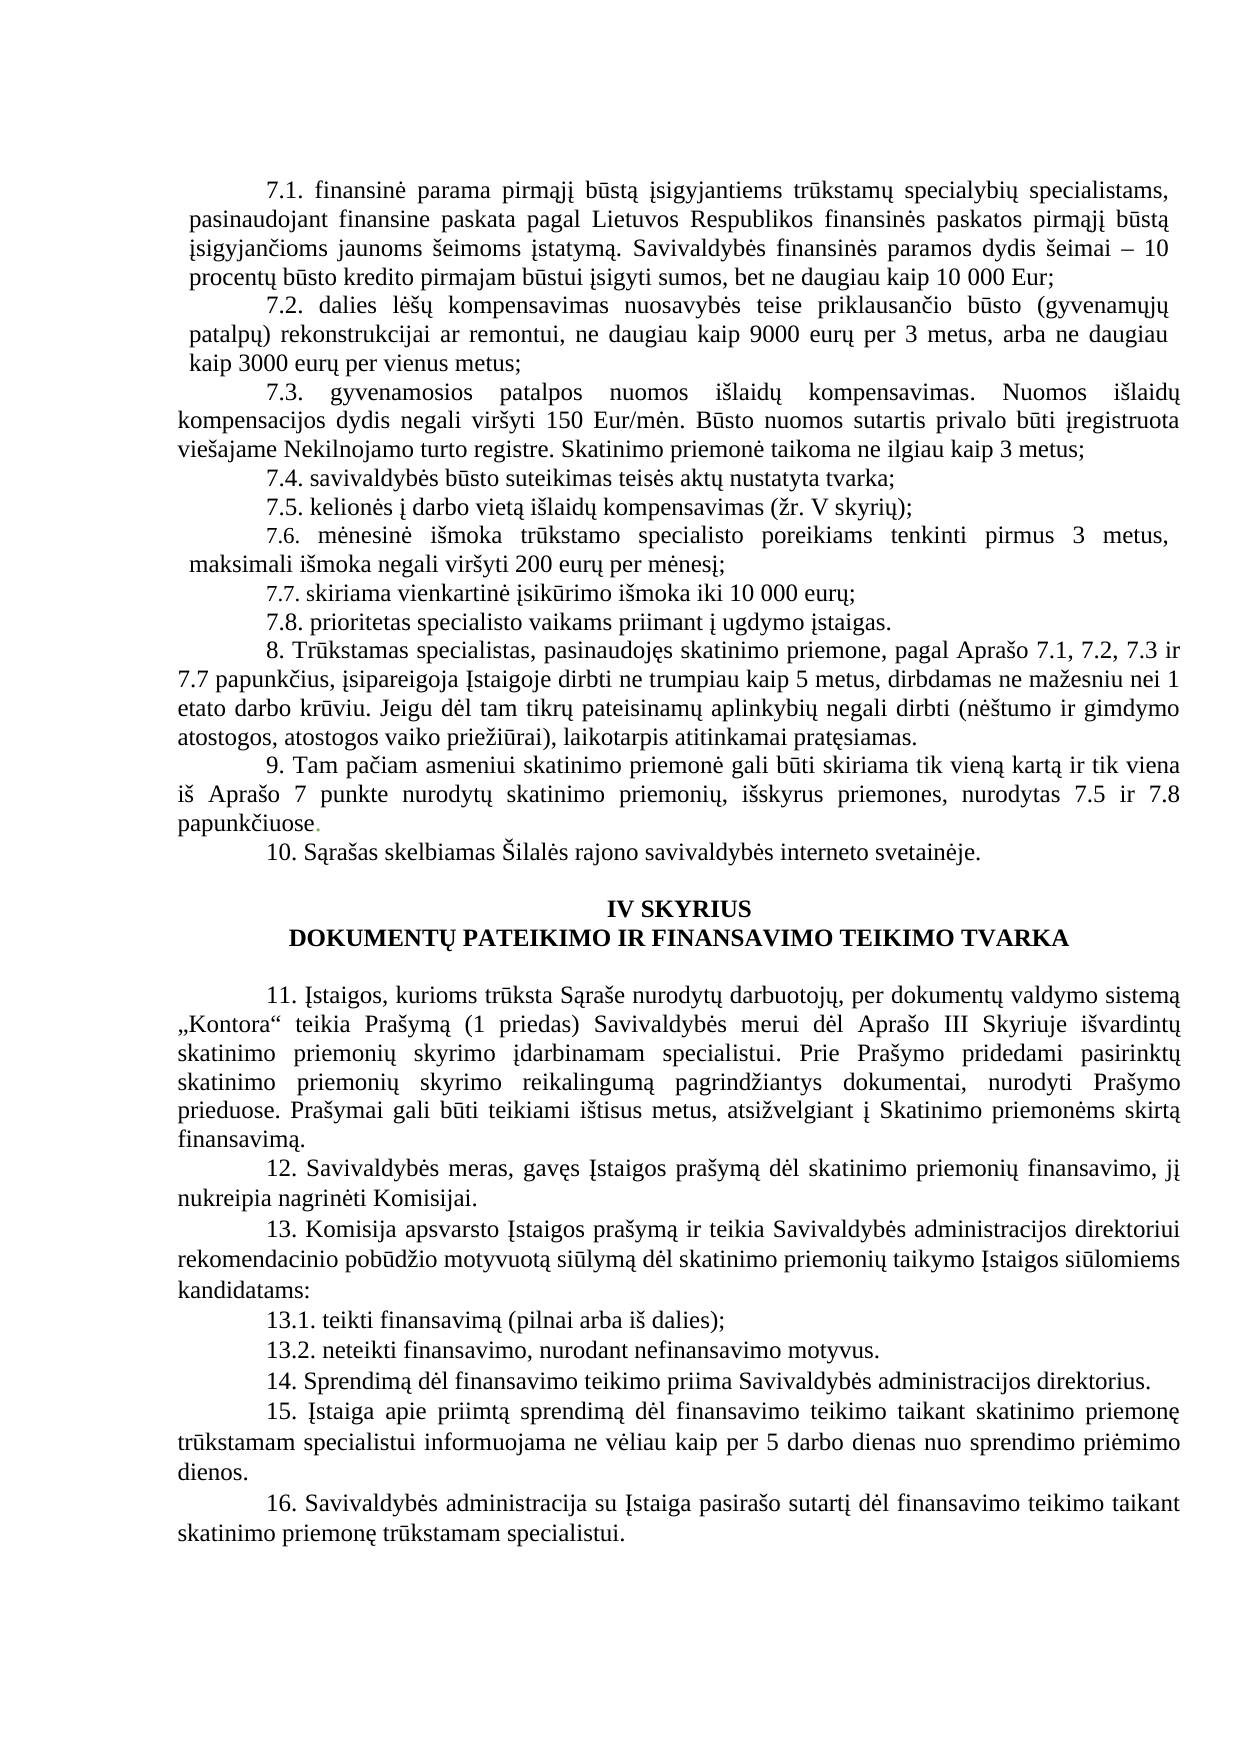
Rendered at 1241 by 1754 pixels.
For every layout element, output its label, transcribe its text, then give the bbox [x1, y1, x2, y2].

text 7.4. savivaldybės būsto suteikimas teisės aktų nustatyta tvarka; [189, 463, 1169, 492]
text 13. Komisija apsvarsto Įstaigos prašymą ir teikia Savivaldybės administracijos direktoriui rekomendacinio pobūdžio motyvuotą siūlymą dėl skatinimo priemonių taikymo Įstaigos siūlomiems kandidatams: [177, 1214, 1181, 1303]
text 7.6. mėnesinė išmoka trūkstamo specialisto poreikiams tenkinti pirmus 3 metus, maksimali išmoka negali viršyti 200 eurų per mėnesį; [189, 521, 1169, 578]
text 11. Įstaigos, kurioms trūksta Sąraše nurodytų darbuotojų, per dokumentų valdymo sistemą „Kontora“ teikia Prašymą (1 priedas) Savivaldybės merui dėl Aprašo III Skyriuje išvardintų skatinimo priemonių skyrimo įdarbinamam specialistui. Prie Prašymo pridedami pasirinktų skatinimo priemonių skyrimo reikalingumą pagrindžiantys dokumentai, nurodyti Prašymo prieduose. Prašymai gali būti teikiami ištisus metus, atsižvelgiant į Skatinimo priemonėms skirtą finansavimą. [177, 981, 1181, 1153]
text 10. Sąrašas skelbiamas Šilalės rajono savivaldybės interneto svetainėje. [177, 837, 1181, 866]
text 9. Tam pačiam asmeniui skatinimo priemonė gali būti skiriama tik vieną kartą ir tik viena iš Aprašo 7 punkte nurodytų skatinimo priemonių, išskyrus priemones, nurodytas 7.5 ir 7.8 papunkčiuose. [177, 751, 1181, 837]
text 15. Įstaiga apie priimtą sprendimą dėl finansavimo teikimo taikant skatinimo priemonę trūkstamam specialistui informuojama ne vėliau kaip per 5 darbo dienas nuo sprendimo priėmimo dienos. [177, 1396, 1181, 1486]
text 7.1. finansinė parama pirmąjį būstą įsigyjantiems trūkstamų specialybių specialistams, pasinaudojant finansine paskata pagal Lietuvos Respublikos finansinės paskatos pirmąjį būstą įsigyjančioms jaunoms šeimoms įstatymą. Savivaldybės finansinės paramos dydis šeimai – 10 procentų būsto kredito pirmajam būstui įsigyti sumos, bet ne daugiau kaip 10 000 Eur; [189, 176, 1169, 291]
text 7.7. skiriama vienkartinė įsikūrimo išmoka iki 10 000 eurų; [189, 578, 1169, 607]
text 7.8. prioritetas specialisto vaikams priimant į ugdymo įstaigas. [177, 607, 1181, 636]
text 7.2. dalies lėšų kompensavimas nuosavybės teise priklausančio būsto (gyvenamųjų patalpų) rekonstrukcijai ar remontui, ne daugiau kaip 9000 eurų per 3 metus, arba ne daugiau kaip 3000 eurų per vienus metus; [189, 291, 1169, 377]
text IV SKYRIUS [177, 894, 1181, 923]
text 13.1. teikti finansavimą (pilnai arba iš dalies); [177, 1305, 1181, 1334]
text 8. Trūkstamas specialistas, pasinaudojęs skatinimo priemone, pagal Aprašo 7.1, 7.2, 7.3 ir 7.7 papunkčius, įsipareigoja Įstaigoje dirbti ne trumpiau kaip 5 metus, dirbdamas ne mažesniu nei 1 etato darbo krūviu. Jeigu dėl tam tikrų pateisinamų aplinkybių negali dirbti (nėštumo ir gimdymo atostogos, atostogos vaiko priežiūrai), laikotarpis atitinkamai pratęsiamas. [177, 636, 1181, 751]
text DOKUMENTŲ PATEIKIMO IR FINANSAVIMO TEIKIMO TVARKA [177, 923, 1181, 952]
text 12. Savivaldybės meras, gavęs Įstaigos prašymą dėl skatinimo priemonių finansavimo, jį nukreipia nagrinėti Komisijai. [177, 1153, 1181, 1212]
text 14. Sprendimą dėl finansavimo teikimo priima Savivaldybės administracijos direktorius. [177, 1366, 1181, 1395]
text 16. Savivaldybės administracija su Įstaiga pasirašo sutartį dėl finansavimo teikimo taikant skatinimo priemonę trūkstamam specialistui. [177, 1488, 1181, 1547]
text 7.5. kelionės į darbo vietą išlaidų kompensavimas (žr. V skyrių); [189, 492, 1169, 521]
text 7.3. gyvenamosios patalpos nuomos išlaidų kompensavimas. Nuomos išlaidų kompensacijos dydis negali viršyti 150 Eur/mėn. Būsto nuomos sutartis privalo būti įregistruota viešajame Nekilnojamo turto registre. Skatinimo priemonė taikoma ne ilgiau kaip 3 metus; [177, 377, 1181, 463]
text 13.2. neteikti finansavimo, nurodant nefinansavimo motyvus. [177, 1336, 1181, 1364]
